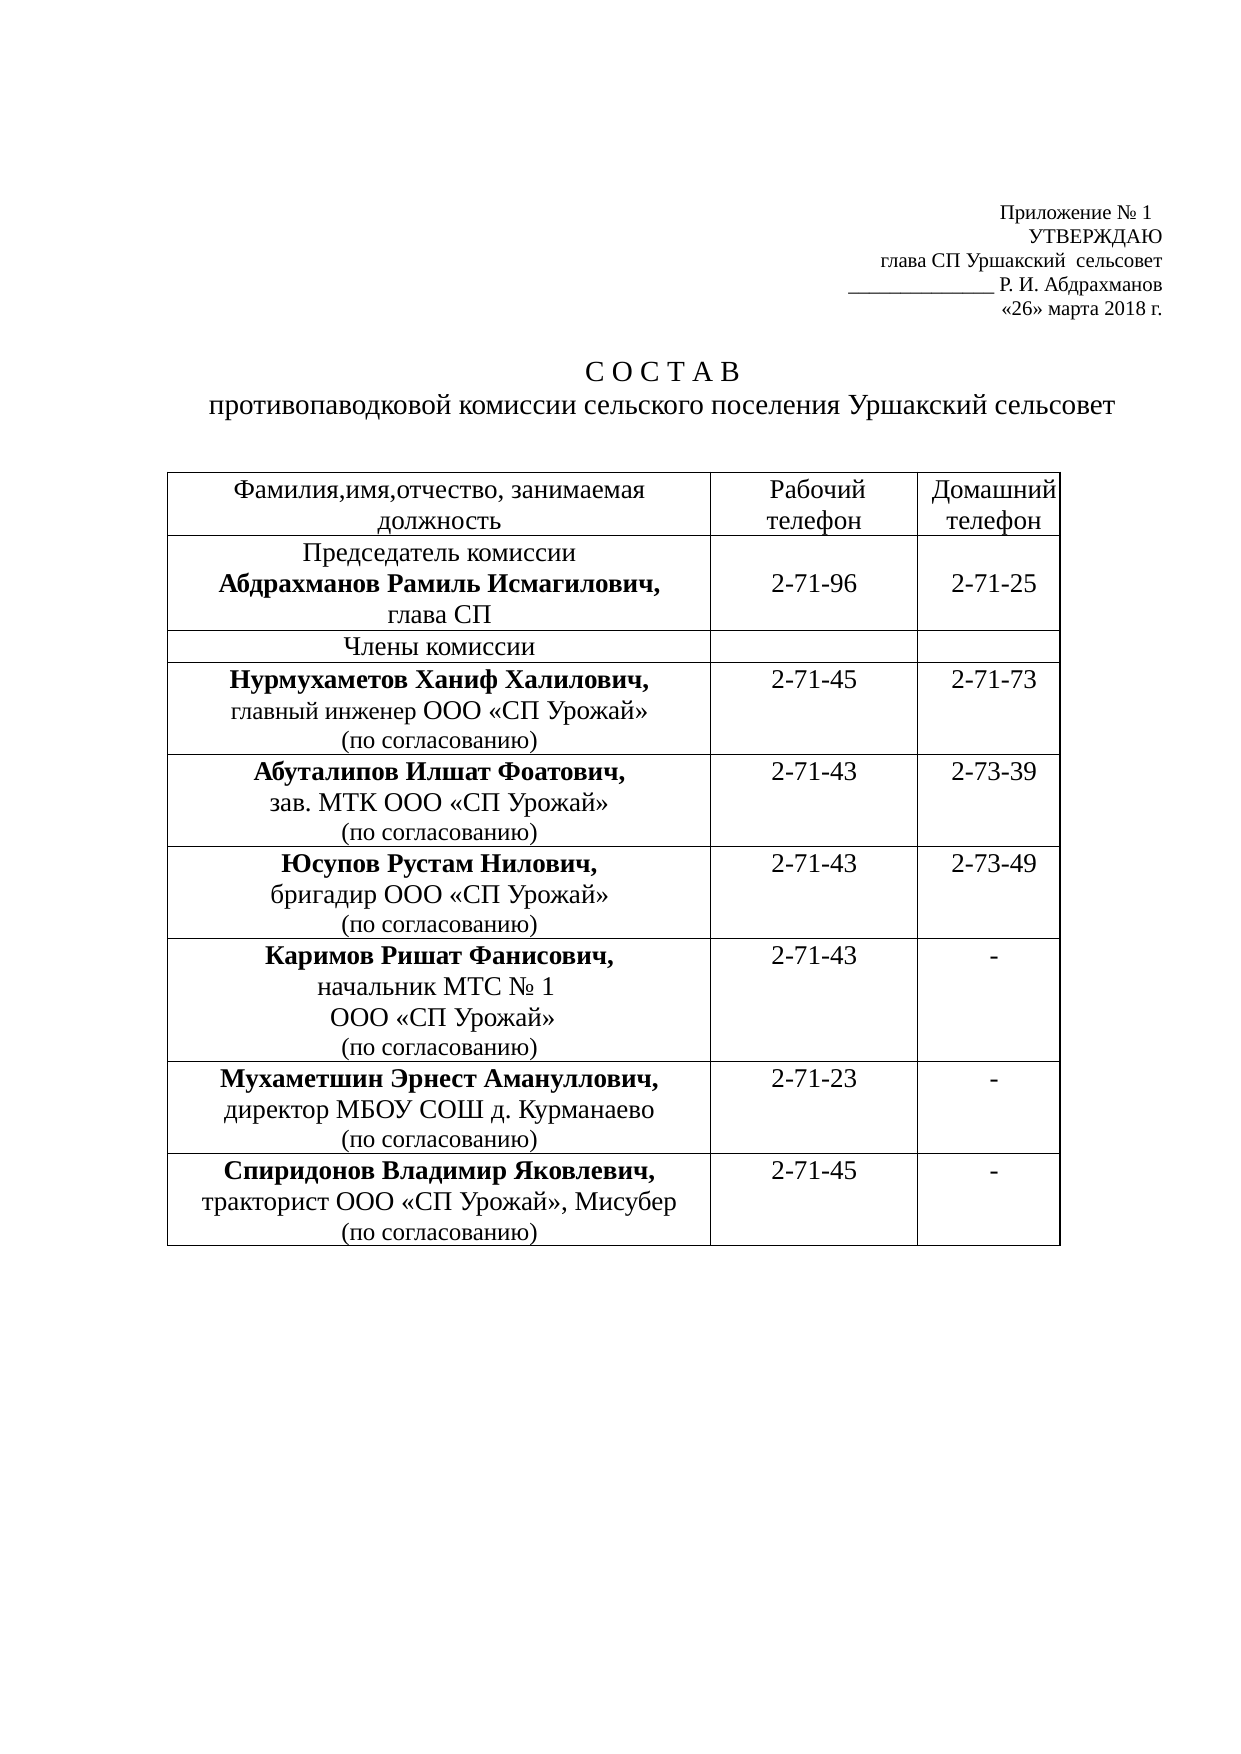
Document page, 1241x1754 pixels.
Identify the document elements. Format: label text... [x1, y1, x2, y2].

table_header Фамилия,имя,отчество, занимаемая должность [168, 473, 710, 535]
text УТВЕРЖДАЮ [133, 224, 1162, 248]
table_cell 2-73-49 [918, 847, 1059, 938]
table_cell 2-71-23 [711, 1062, 917, 1153]
table_cell 2-71-45 [711, 663, 917, 754]
table_cell - [918, 1154, 1059, 1245]
subtitle С О С Т А В [162, 354, 1162, 387]
table_cell Члены комиссии [168, 631, 710, 662]
text «26» марта 2018 г. [162, 296, 1162, 320]
text Приложение № 1 [162, 200, 1162, 224]
text противопаводковой комиссии сельского поселения Уршакский сельсовет [162, 387, 1162, 421]
table_header Домашний телефон [918, 473, 1059, 535]
table_cell - [918, 1062, 1059, 1153]
text ______________ Р. И. Абдрахманов [162, 272, 1162, 296]
table_cell 2-71-43 [711, 755, 917, 846]
table_cell Спиридонов Владимир Яковлевич, тракторист ООО «СП Урожай», Мисубер (по согласованию) [168, 1154, 710, 1245]
table_cell Мухаметшин Эрнест Амануллович, директор МБОУ СОШ д. Курманаево (по согласованию) [168, 1062, 710, 1153]
table_cell 2-71-43 [711, 939, 917, 1061]
table_cell 2-71-25 [918, 536, 1059, 629]
table_cell [711, 631, 917, 662]
table_cell [918, 631, 1059, 662]
table_cell Юсупов Рустам Нилович, бригадир ООО «СП Урожай» (по согласованию) [168, 847, 710, 938]
table_cell - [918, 939, 1059, 1061]
table_cell 2-71-96 [711, 536, 917, 629]
table_cell 2-71-43 [711, 847, 917, 938]
table_cell Председатель комиссии Абдрахманов Рамиль Исмагилович, глава СП [168, 536, 710, 629]
table_cell 2-73-39 [918, 755, 1059, 846]
text глава СП Уршакский сельсовет [162, 248, 1162, 272]
table_cell Каримов Ришат Фанисович, начальник МТС № 1 ООО «СП Урожай» (по согласованию) [168, 939, 710, 1061]
table_cell 2-71-45 [711, 1154, 917, 1245]
table_cell 2-71-73 [918, 663, 1059, 754]
table_header Рабочий телефон [711, 473, 917, 535]
table_cell Нурмухаметов Ханиф Халилович, главный инженер ООО «СП Урожай» (по согласованию) [168, 663, 710, 754]
table_cell Абуталипов Илшат Фоатович, зав. МТК ООО «СП Урожай» (по согласованию) [168, 755, 710, 846]
